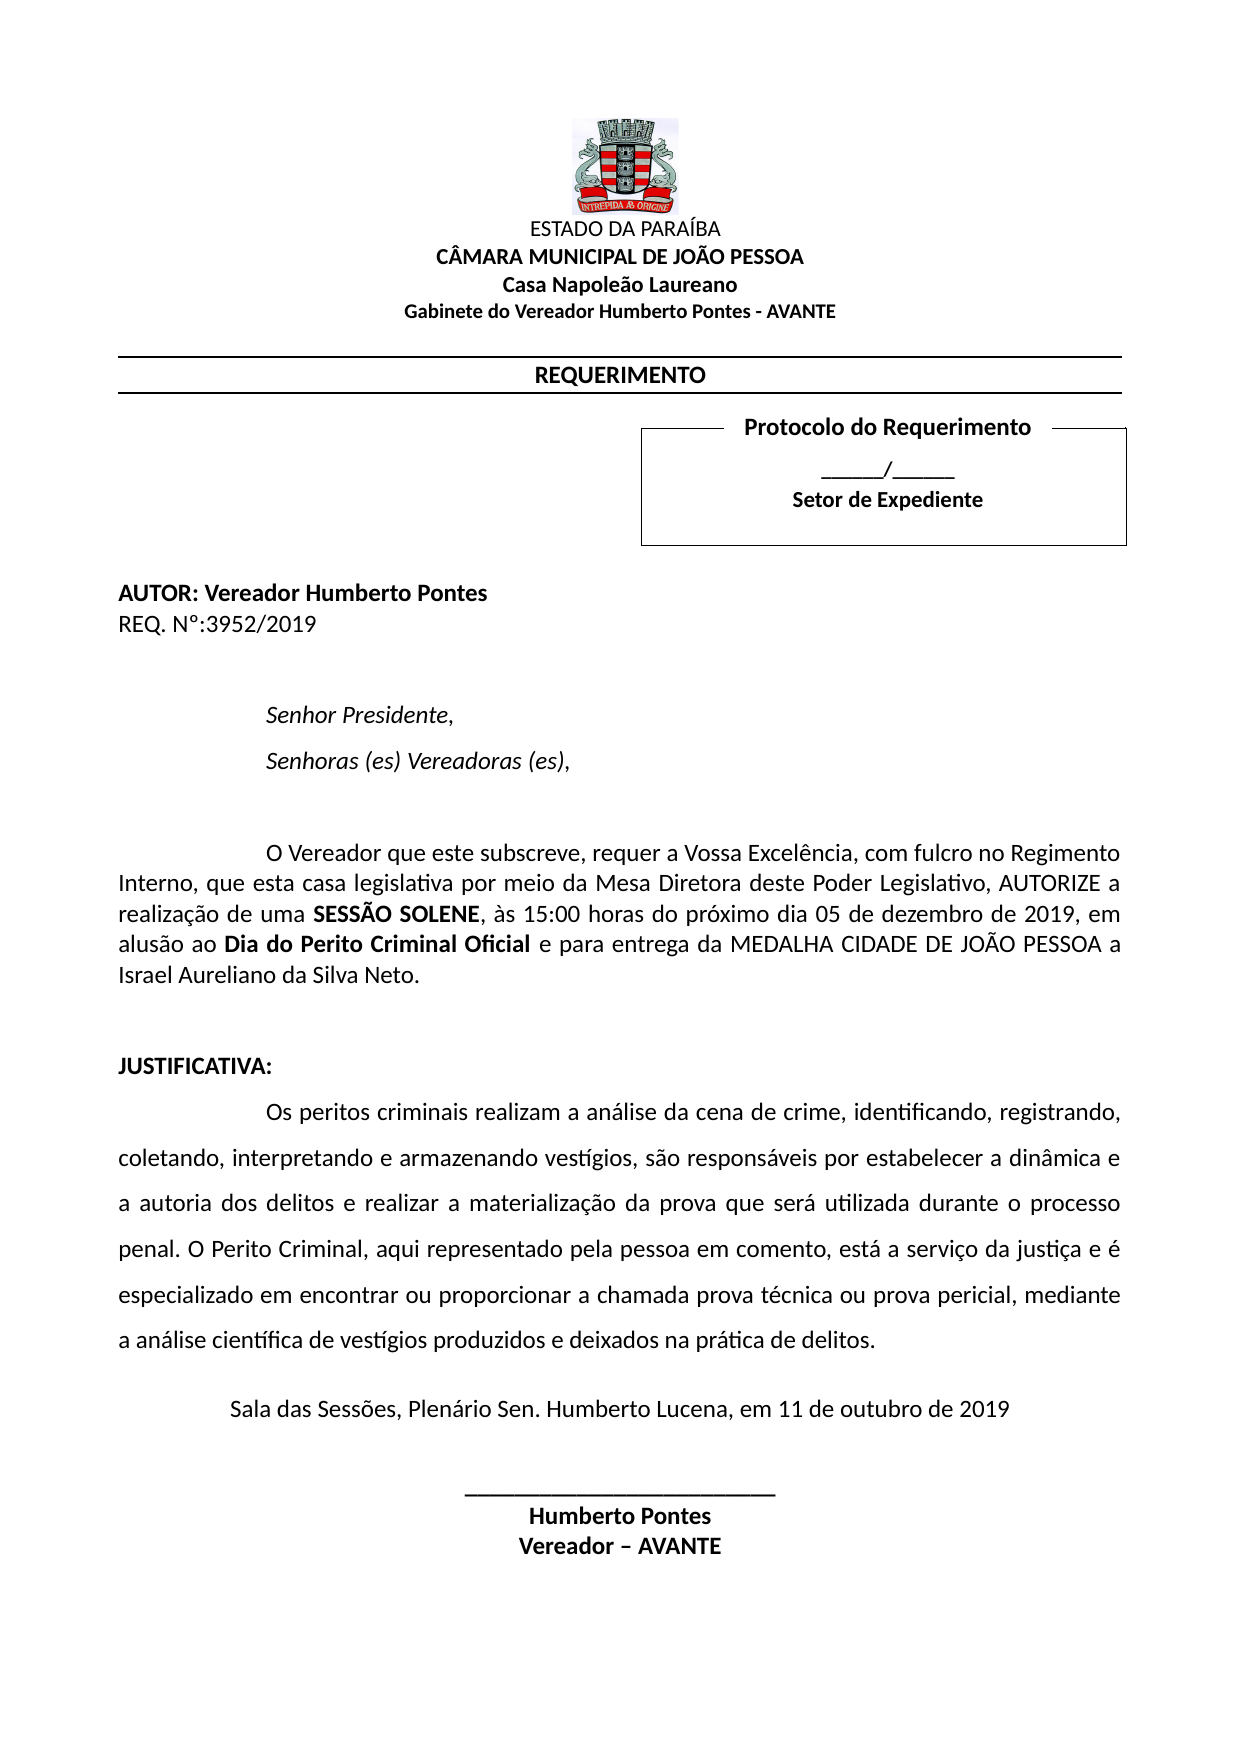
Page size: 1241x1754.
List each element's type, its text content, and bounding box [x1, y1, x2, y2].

text REQ. Nº:3952/2019 [118, 608, 1122, 638]
table_cell [1052, 486, 1126, 514]
table_cell Setor de Expediente [724, 486, 1052, 514]
picture [572, 118, 679, 215]
text Os peritos criminais realizam a análise da cena de crime, identificando, registrando, coletando, interpretando e armazenando vestígios, são responsáveis por estabelecer a dinâmica e a autoria dos delitos e realizar a materialização da prova que será utilizada durante o processo penal. O Perito Criminal, aqui representado pela pessoa em comento, está a serviço da justiça e é especializado em encontrar ou proporcionar a chamada prova técnica ou prova pericial, mediante a análise científica de vestígios produzidos e deixados na prática de delitos. [118, 1096, 1122, 1355]
subtitle Casa Napoleão Laureano [118, 271, 1122, 298]
text _________________________ [118, 1469, 1122, 1500]
text Senhor Presidente, [118, 699, 1122, 730]
text JUSTIFICATIVA: [118, 1050, 1122, 1081]
table_header [1052, 397, 1126, 428]
text Vereador – AVANTE [118, 1531, 1122, 1561]
text Senhoras (es) Vereadoras (es), [118, 745, 1122, 776]
text O Vereador que este subscreve, requer a Vossa Excelência, com fulcro no Regimento Interno, que esta casa legislativa por meio da Mesa Diretora deste Poder Legislativo, AUTORIZE a realização de uma SESSÃO SOLENE, às 15:00 horas do próximo dia 05 de dezembro de 2019, em alusão ao Dia do Perito Criminal Oficial e para entrega da MEDALHA CIDADE DE JOÃO PESSOA a Israel Aureliano da Silva Neto. [118, 837, 1122, 989]
table_cell [642, 486, 723, 514]
table_cell [724, 515, 1052, 545]
text Humberto Pontes [118, 1500, 1122, 1531]
table_cell [642, 457, 723, 486]
table_cell [1052, 515, 1126, 545]
table_cell ______/______ [724, 457, 1052, 486]
table_cell [642, 515, 723, 545]
table_header Protocolo do Requerimento [724, 397, 1052, 457]
table_cell [1052, 457, 1126, 486]
text AUTOR: Vereador Humberto Pontes [118, 577, 1122, 608]
table_cell [642, 429, 723, 457]
table_header [641, 397, 723, 428]
text Gabinete do Vereador Humberto Pontes - AVANTE [118, 298, 1122, 324]
text REQUERIMENTO [118, 358, 1122, 392]
text CÂMARA MUNICIPAL DE JOÃO PESSOA [118, 242, 1122, 271]
text Sala das Sessões, Plenário Sen. Humberto Lucena, em 11 de outubro de 2019 [118, 1393, 1122, 1424]
table_cell [1052, 429, 1126, 457]
text ESTADO DA PARAÍBA [118, 214, 1122, 242]
